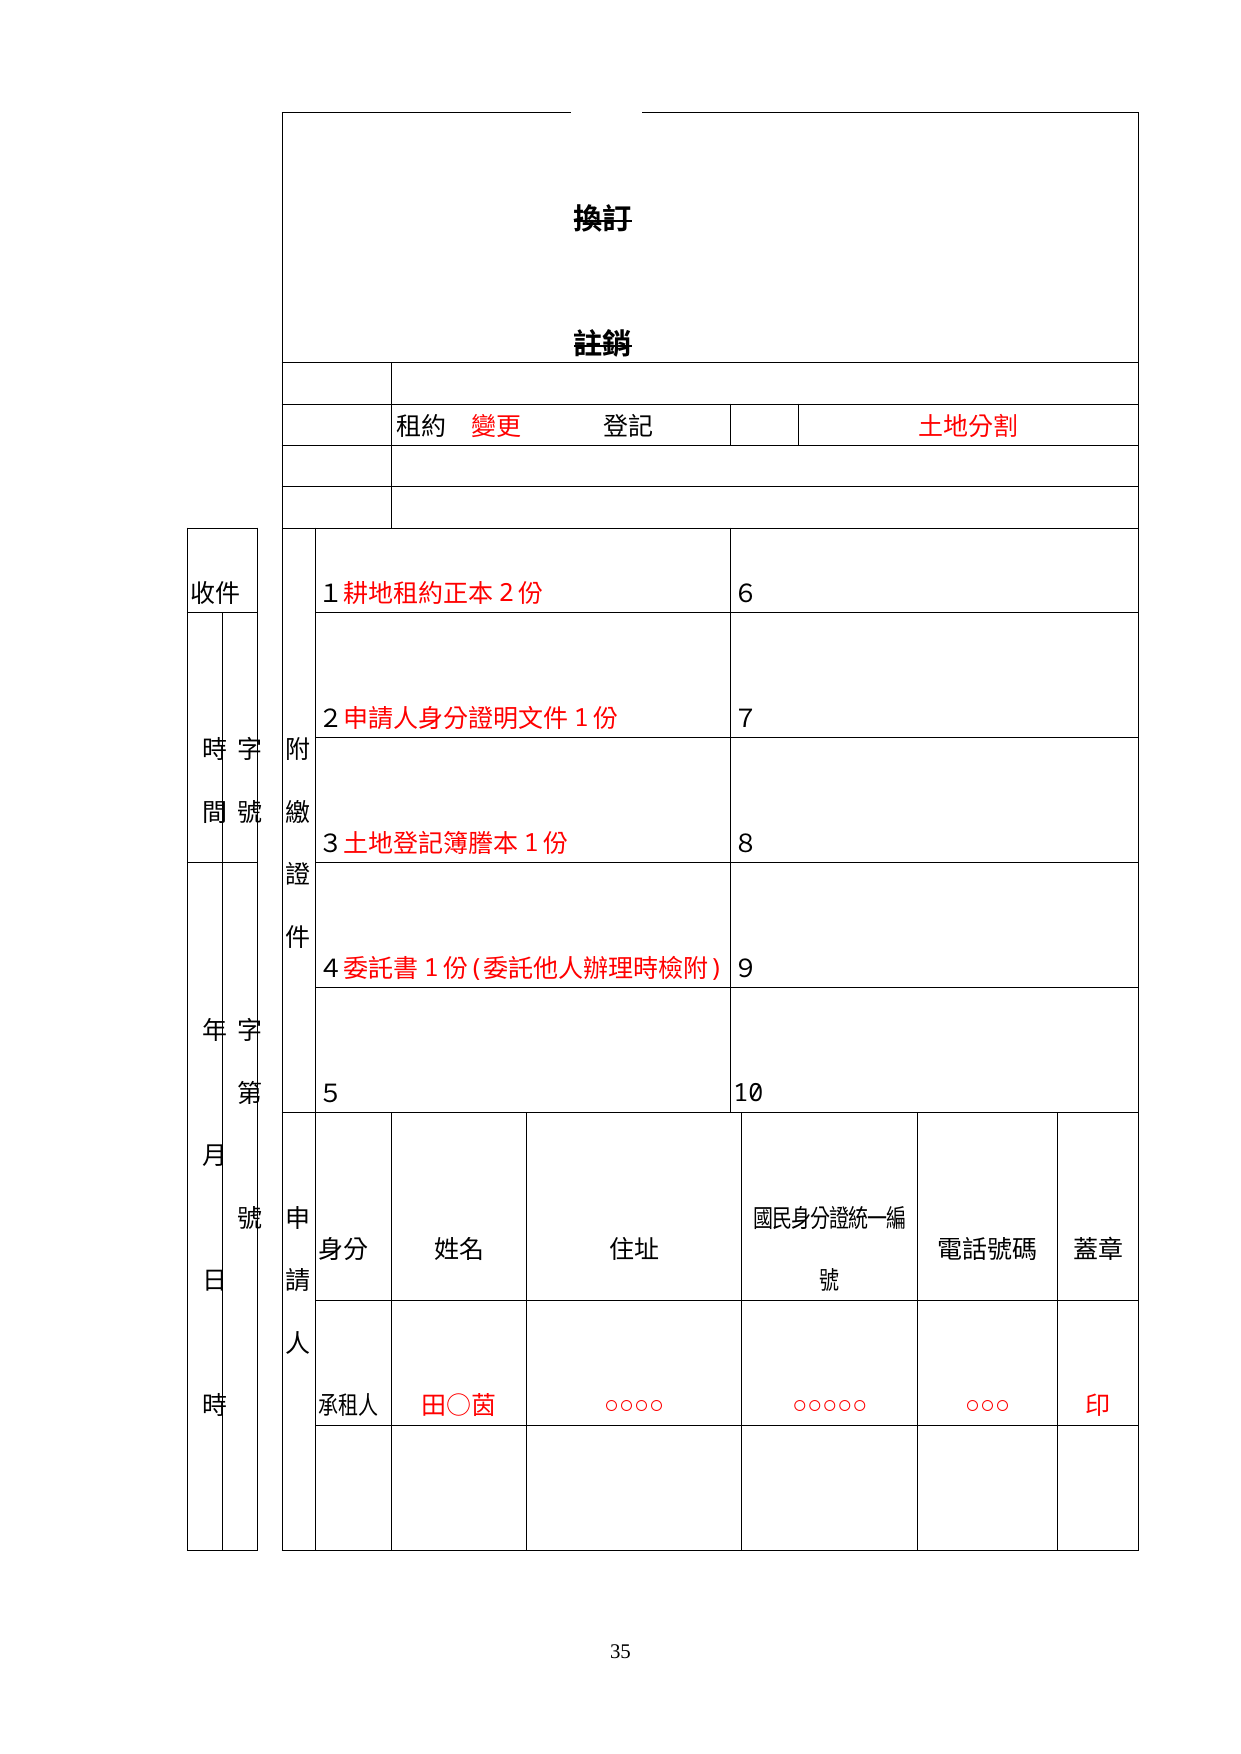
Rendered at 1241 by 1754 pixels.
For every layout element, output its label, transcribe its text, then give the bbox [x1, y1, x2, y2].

table_cell [258, 737, 282, 862]
table_cell ８ [731, 738, 1138, 862]
table_cell 住址 [527, 1113, 741, 1300]
table_cell 收件 [188, 529, 257, 612]
table_cell 年 月 日 時 [188, 863, 222, 1550]
table_cell 田○茵 [392, 1301, 526, 1425]
table_cell [258, 862, 282, 1112]
table_cell [258, 1425, 282, 1550]
table_cell [258, 528, 282, 612]
table_cell [257, 362, 282, 403]
table_cell ６ [731, 529, 1138, 612]
table_cell ７ [731, 613, 1138, 737]
table_cell 印 [1058, 1301, 1138, 1425]
table_cell 自民國○○年○月○日至民國○○年○月○日 [392, 446, 1138, 486]
table_cell 申請人 [283, 1113, 315, 1550]
table_cell １耕地租約正本2份 [316, 529, 730, 612]
table_cell [257, 445, 282, 486]
table_cell 土地分割 [799, 405, 1138, 445]
table_cell [257, 404, 282, 445]
table_cell 換訂 [571, 112, 642, 237]
table_cell 申請種類 [283, 405, 391, 445]
table_cell [188, 486, 257, 528]
table_cell [1058, 1426, 1138, 1550]
table_cell ２申請人身分證明文件1份 [316, 613, 730, 737]
table_cell 電話號碼 [918, 1113, 1057, 1300]
table_cell [742, 1426, 917, 1550]
table_cell [392, 1426, 526, 1550]
table_cell 臺中市耕地租約登記自治條例第7條第8款、第8條第6款 [392, 487, 1138, 528]
table_cell ○○區公所 [392, 363, 1138, 403]
table_cell ５ [316, 988, 730, 1112]
table_cell [527, 1426, 741, 1550]
table_cell 受文者 [283, 363, 391, 403]
table_cell ○○○ [918, 1301, 1057, 1425]
table_cell 租約 變更 [392, 405, 526, 445]
table_cell 原因 [731, 405, 798, 445]
table_cell 國民身分證統一編號 [742, 1113, 917, 1300]
table_cell [258, 1300, 282, 1425]
table_cell ９ [731, 863, 1138, 987]
table_cell ○○○○ [527, 1301, 741, 1425]
table_cell 租期 [283, 446, 391, 486]
table_cell ○○○○○ [742, 1301, 917, 1425]
table_cell [257, 237, 282, 362]
table_cell ４委託書1份(委託他人辦理時檢附) [316, 863, 730, 987]
table_cell [258, 1112, 282, 1300]
table_cell [257, 112, 282, 237]
table_cell 註銷 [571, 237, 642, 362]
table_cell 登記 [594, 405, 662, 445]
table_cell [257, 486, 282, 528]
table_cell 蓋章 [1058, 1113, 1138, 1300]
table_cell [188, 404, 257, 445]
table_cell [188, 112, 257, 237]
table_cell 承租人 [316, 1301, 391, 1425]
table_cell [188, 362, 257, 403]
table_cell 字號 [223, 613, 257, 862]
table_cell [316, 1426, 391, 1550]
table_cell 附繳證件 [283, 529, 315, 1112]
table_header [642, 113, 1138, 362]
table_header [283, 113, 571, 362]
table_cell 姓名 [392, 1113, 526, 1300]
table_cell ３土地登記簿謄本1份 [316, 738, 730, 862]
table_cell 時間 [188, 613, 222, 862]
table_cell [918, 1426, 1057, 1550]
table_cell [526, 405, 594, 445]
table_cell 身分 [316, 1113, 391, 1300]
table_cell 字第 號 [223, 863, 257, 1550]
table_cell [188, 237, 257, 362]
table_cell [662, 405, 730, 445]
table_cell [258, 612, 282, 737]
table_cell 法令依據 [283, 487, 391, 528]
table_cell [188, 445, 257, 486]
table_cell 10 [731, 988, 1138, 1112]
